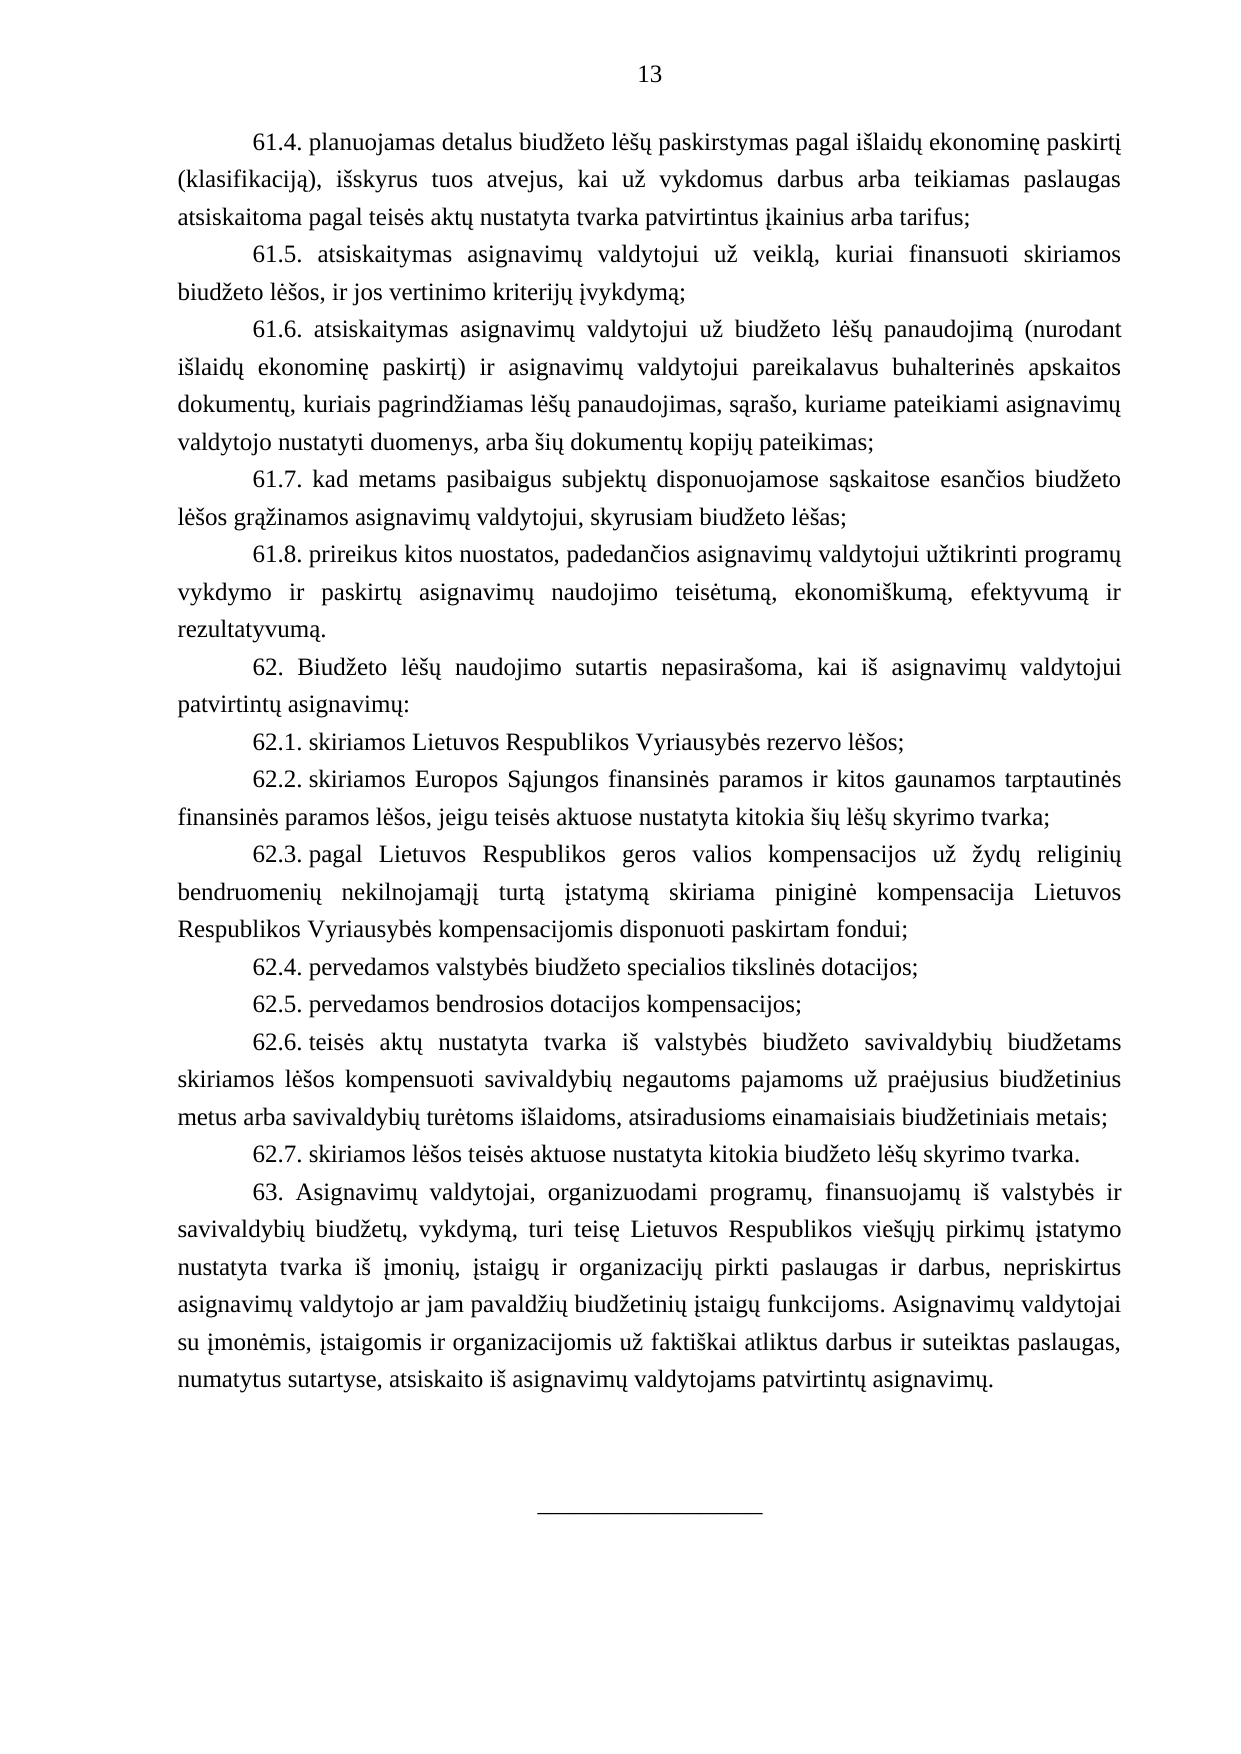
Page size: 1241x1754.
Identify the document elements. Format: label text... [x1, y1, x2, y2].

text 62.2. skiriamos Europos Sąjungos finansinės paramos ir kitos gaunamos tarptautinės finansinės paramos lėšos, jeigu teisės aktuose nustatyta kitokia šių lėšų skyrimo tvarka; [177, 756, 1122, 831]
text 62.7. skiriamos lėšos teisės aktuose nustatyta kitokia biudžeto lėšų skyrimo tvarka. [177, 1131, 1122, 1168]
text 62.6. teisės aktų nustatyta tvarka iš valstybės biudžeto savivaldybių biudžetams skiriamos lėšos kompensuoti savivaldybių negautoms pajamoms už praėjusius biudžetinius metus arba savivaldybių turėtoms išlaidoms, atsiradusioms einamaisiais biudžetiniais metais; [177, 1018, 1122, 1131]
text 62. Biudžeto lėšų naudojimo sutartis nepasirašoma, kai iš asignavimų valdytojui patvirtintų asignavimų: [177, 643, 1122, 718]
text __________________ [177, 1479, 1122, 1517]
text 61.6. atsiskaitymas asignavimų valdytojui už biudžeto lėšų panaudojimą (nurodant išlaidų ekonominę paskirtį) ir asignavimų valdytojui pareikalavus buhalterinės apskaitos dokumentų, kuriais pagrindžiamas lėšų panaudojimas, sąrašo, kuriame pateikiami asignavimų valdytojo nustatyti duomenys, arba šių dokumentų kopijų pateikimas; [177, 306, 1122, 456]
text 63. Asignavimų valdytojai, organizuodami programų, finansuojamų iš valstybės ir savivaldybių biudžetų, vykdymą, turi teisę Lietuvos Respublikos viešųjų pirkimų įstatymo nustatyta tvarka iš įmonių, įstaigų ir organizacijų pirkti paslaugas ir darbus, nepriskirtus asignavimų valdytojo ar jam pavaldžių biudžetinių įstaigų funkcijoms. Asignavimų valdytojai su įmonėmis, įstaigomis ir organizacijomis už faktiškai atliktus darbus ir suteiktas paslaugas, numatytus sutartyse, atsiskaito iš asignavimų valdytojams patvirtintų asignavimų. [177, 1168, 1122, 1393]
text 61.7. kad metams pasibaigus subjektų disponuojamose sąskaitose esančios biudžeto lėšos grąžinamos asignavimų valdytojui, skyrusiam biudžeto lėšas; [177, 456, 1122, 531]
text 61.8. prireikus kitos nuostatos, padedančios asignavimų valdytojui užtikrinti programų vykdymo ir paskirtų asignavimų naudojimo teisėtumą, ekonomiškumą, efektyvumą ir rezultatyvumą. [177, 531, 1122, 643]
text 62.4. pervedamos valstybės biudžeto specialios tikslinės dotacijos; [177, 943, 1122, 981]
text 62.5. pervedamos bendrosios dotacijos kompensacijos; [177, 981, 1122, 1018]
text 62.3. pagal Lietuvos Respublikos geros valios kompensacijos už žydų religinių bendruomenių nekilnojamąjį turtą įstatymą skiriama piniginė kompensacija Lietuvos Respublikos Vyriausybės kompensacijomis disponuoti paskirtam fondui; [177, 831, 1122, 943]
text 62.1. skiriamos Lietuvos Respublikos Vyriausybės rezervo lėšos; [177, 718, 1122, 756]
text 61.5. atsiskaitymas asignavimų valdytojui už veiklą, kuriai finansuoti skiriamos biudžeto lėšos, ir jos vertinimo kriterijų įvykdymą; [177, 231, 1122, 306]
text 61.4. planuojamas detalus biudžeto lėšų paskirstymas pagal išlaidų ekonominę paskirtį (klasifikaciją), išskyrus tuos atvejus, kai už vykdomus darbus arba teikiamas paslaugas atsiskaitoma pagal teisės aktų nustatyta tvarka patvirtintus įkainius arba tarifus; [177, 118, 1122, 231]
